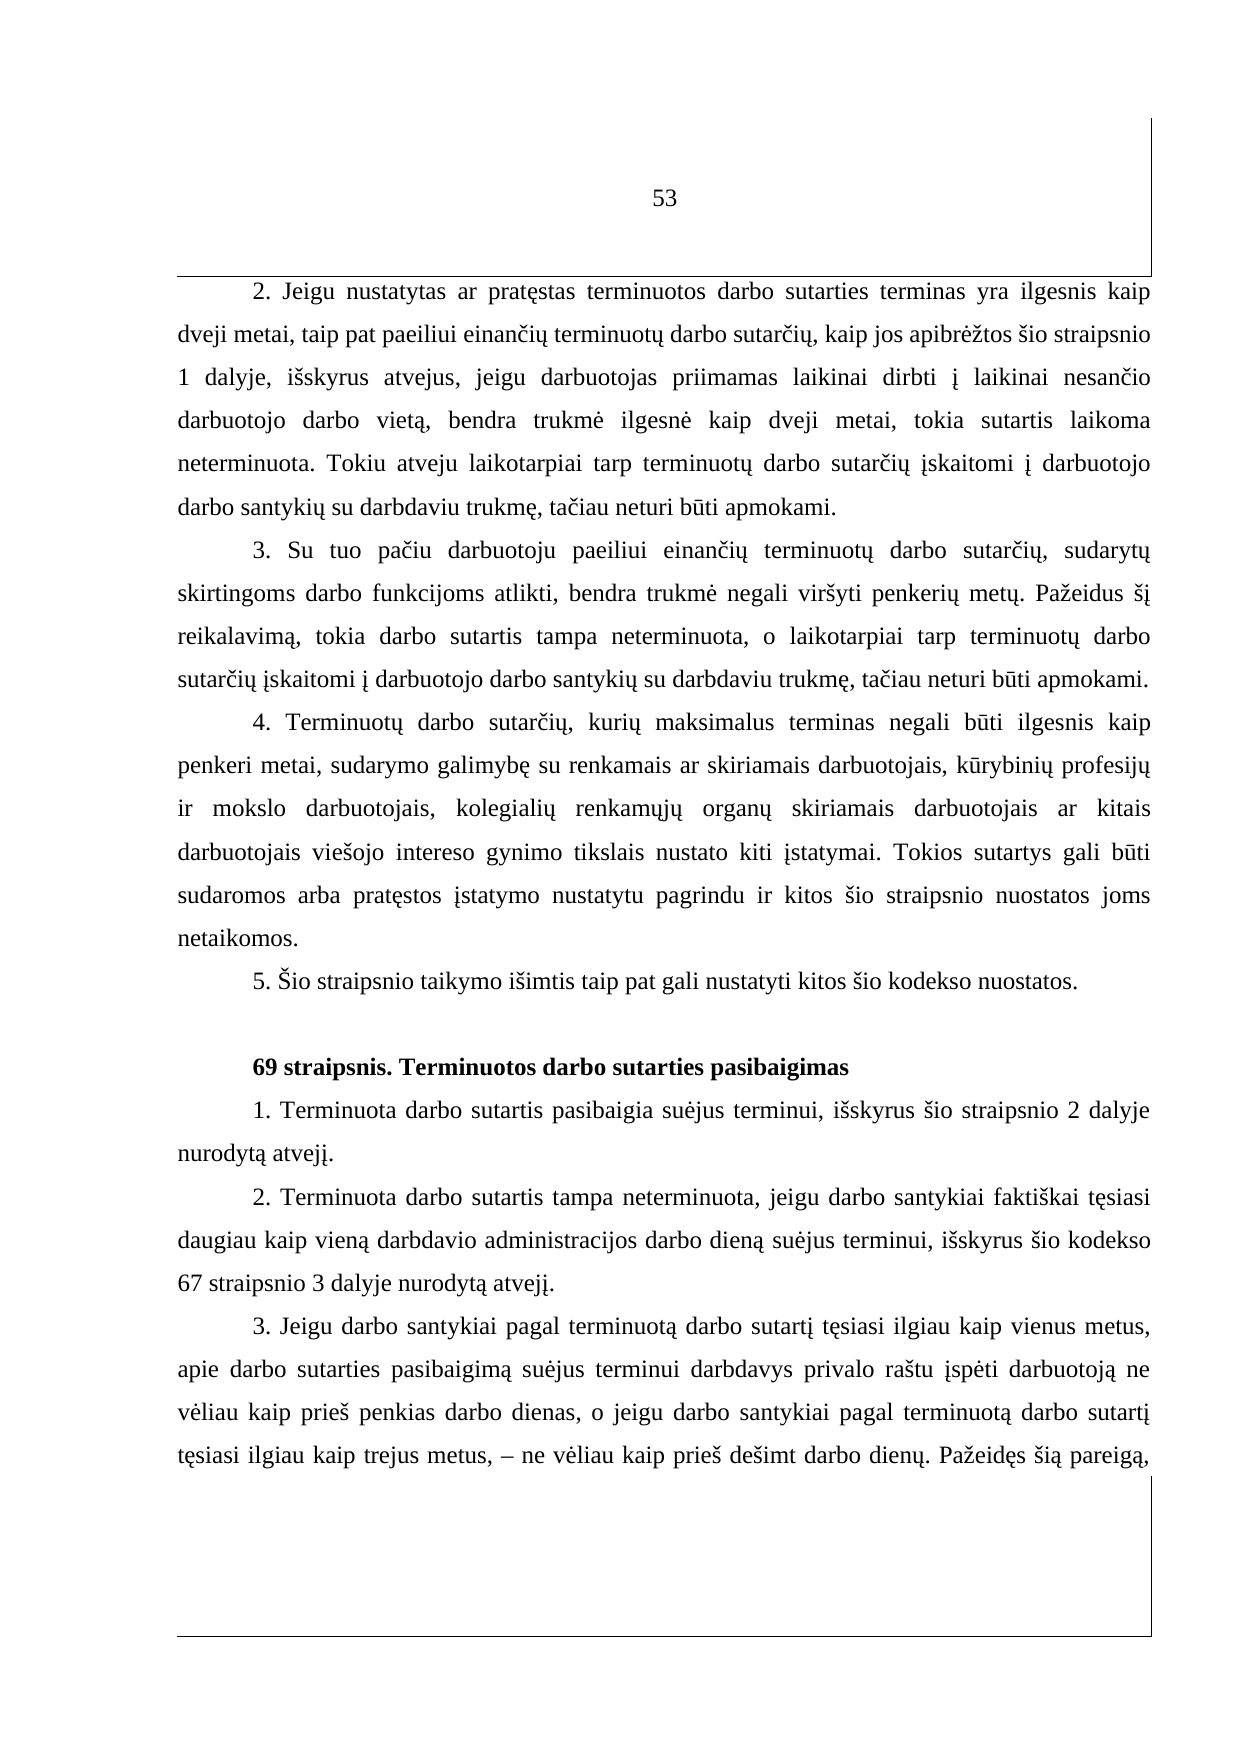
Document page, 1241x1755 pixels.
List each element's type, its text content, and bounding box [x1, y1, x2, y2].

text 4. Terminuotų darbo sutarčių, kurių maksimalus terminas negali būti ilgesnis kaip penkeri metai, sudarymo galimybę su renkamais ar skiriamais darbuotojais, kūrybinių profesijų ir mokslo darbuotojais, kolegialių renkamųjų organų skiriamais darbuotojais ar kitais darbuotojais viešojo intereso gynimo tikslais nustato kiti įstatymai. Tokios sutartys gali būti sudaromos arba pratęstos įstatymo nustatytu pagrindu ir kitos šio straipsnio nuostatos joms netaikomos. [177, 707, 1152, 952]
text 5. Šio straipsnio taikymo išimtis taip pat gali nustatyti kitos šio kodekso nuostatos. [177, 966, 1152, 995]
text 3. Jeigu darbo santykiai pagal terminuotą darbo sutartį tęsiasi ilgiau kaip vienus metus, apie darbo sutarties pasibaigimą suėjus terminui darbdavys privalo raštu įspėti darbuotoją ne vėliau kaip prieš penkias darbo dienas, o jeigu darbo santykiai pagal terminuotą darbo sutartį tęsiasi ilgiau kaip trejus metus, – ne vėliau kaip prieš dešimt darbo dienų. Pažeidęs šią pareigą, [177, 1311, 1152, 1469]
text 1. Terminuota darbo sutartis pasibaigia suėjus terminui, išskyrus šio straipsnio 2 dalyje nurodytą atvejį. [177, 1095, 1152, 1167]
text 2. Jeigu nustatytas ar pratęstas terminuotos darbo sutarties terminas yra ilgesnis kaip dveji metai, taip pat paeiliui einančių terminuotų darbo sutarčių, kaip jos apibrėžtos šio straipsnio 1 dalyje, išskyrus atvejus, jeigu darbuotojas priimamas laikinai dirbti į laikinai nesančio darbuotojo darbo vietą, bendra trukmė ilgesnė kaip dveji metai, tokia sutartis laikoma neterminuota. Tokiu atveju laikotarpiai tarp terminuotų darbo sutarčių įskaitomi į darbuotojo darbo santykių su darbdaviu trukmę, tačiau neturi būti apmokami. [177, 276, 1152, 520]
text 3. Su tuo pačiu darbuotoju paeiliui einančių terminuotų darbo sutarčių, sudarytų skirtingoms darbo funkcijoms atlikti, bendra trukmė negali viršyti penkerių metų. Pažeidus šį reikalavimą, tokia darbo sutartis tampa neterminuota, o laikotarpiai tarp terminuotų darbo sutarčių įskaitomi į darbuotojo darbo santykių su darbdaviu trukmę, tačiau neturi būti apmokami. [177, 535, 1152, 693]
text 69 straipsnis. Terminuotos darbo sutarties pasibaigimas [177, 1052, 1152, 1081]
text 2. Terminuota darbo sutartis tampa neterminuota, jeigu darbo santykiai faktiškai tęsiasi daugiau kaip vieną darbdavio administracijos darbo dieną suėjus terminui, išskyrus šio kodekso 67 straipsnio 3 dalyje nurodytą atvejį. [177, 1182, 1152, 1297]
